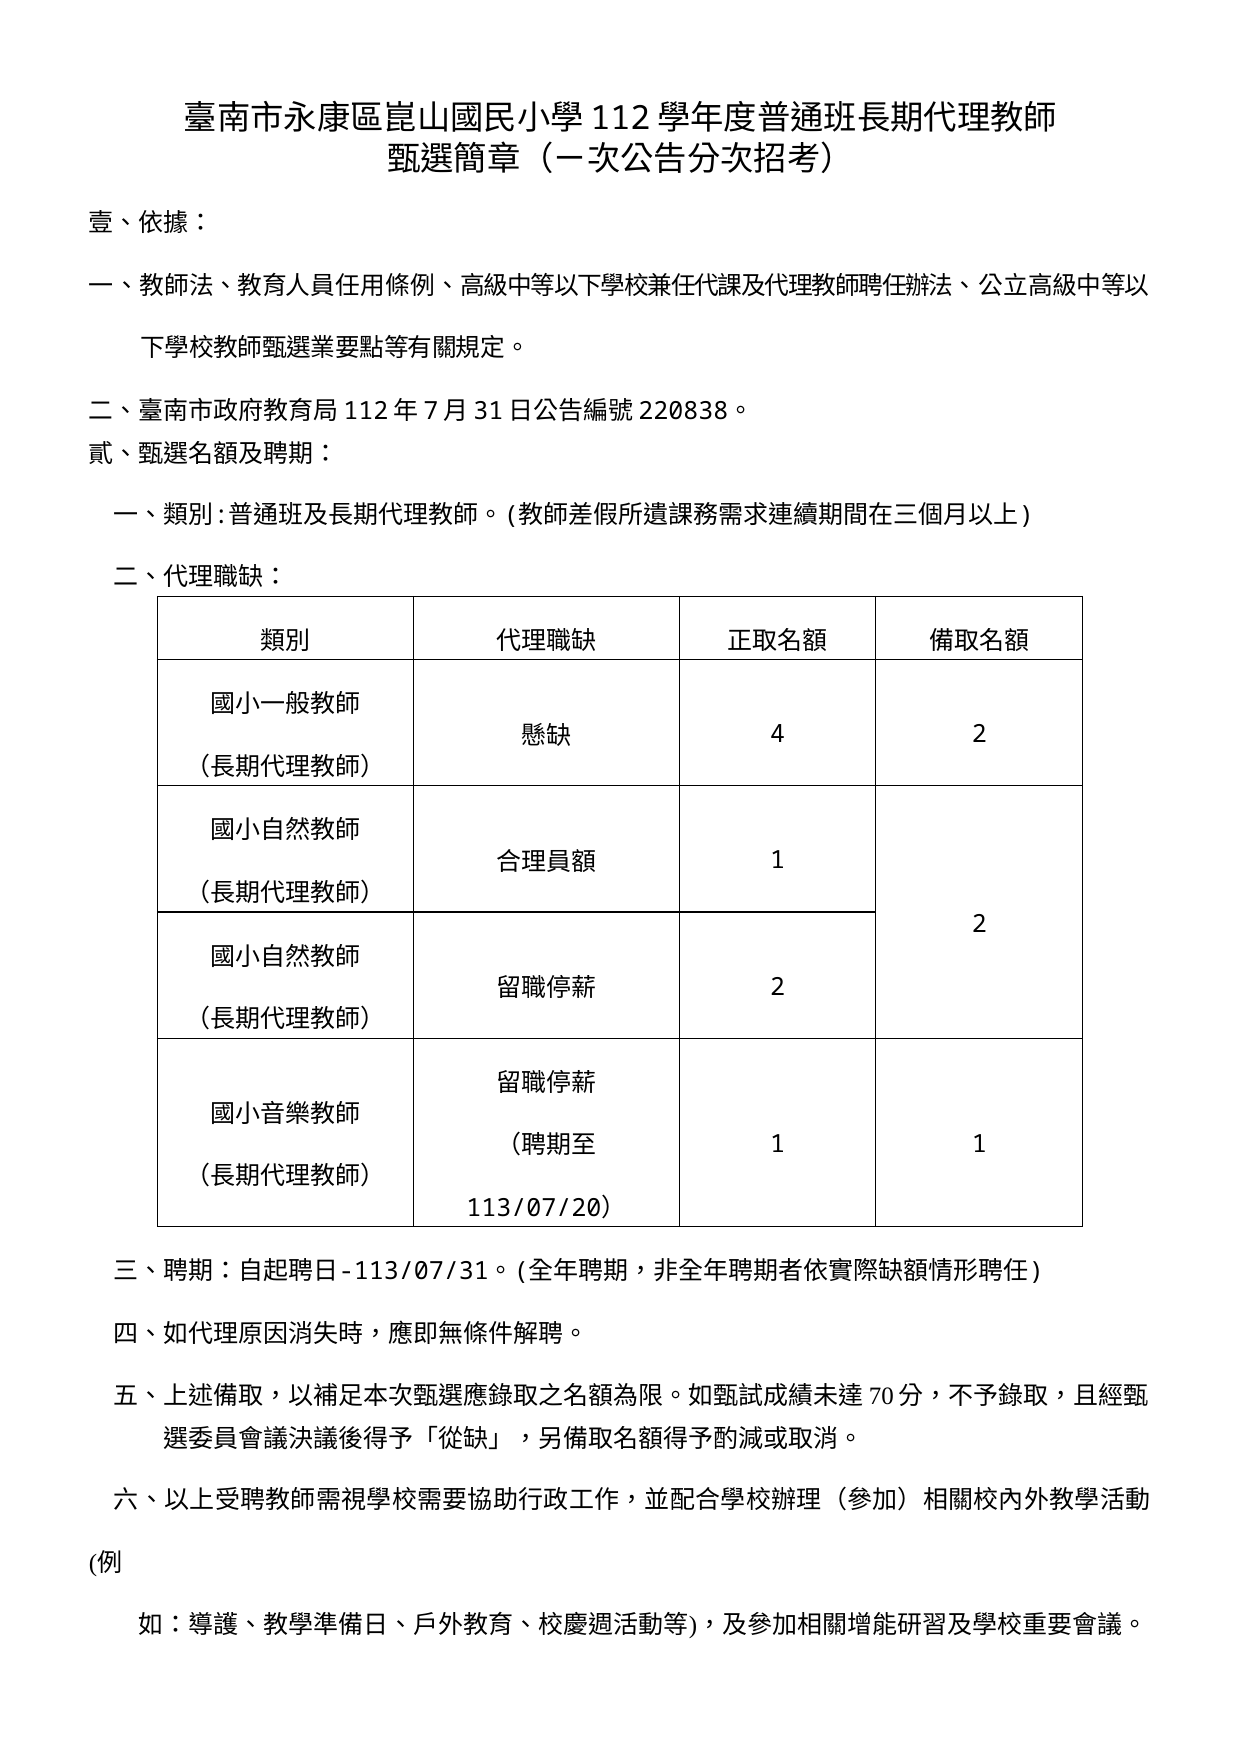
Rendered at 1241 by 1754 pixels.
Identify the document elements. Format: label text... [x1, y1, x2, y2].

table_cell 4 [680, 660, 875, 785]
text 貳、甄選名額及聘期： [89, 429, 1152, 471]
text 三、聘期：自起聘日-113/07/31。(全年聘期，非全年聘期者依實際缺額情形聘任) [89, 1227, 1152, 1289]
table_cell 國小音樂教師 （長期代理教師） [158, 1039, 413, 1226]
text 臺南市永康區崑山國民小學112學年度普通班長期代理教師 [89, 96, 1152, 137]
table_header 代理職缺 [414, 597, 679, 659]
text 一、類別:普通班及長期代理教師。(教師差假所遺課務需求連續期間在三個月以上) [89, 471, 1152, 533]
table_cell 留職停薪 [414, 913, 679, 1037]
text 選委員會議決議後得予「從缺」，另備取名額得予酌減或取消。 [89, 1414, 1152, 1456]
text 六、以上受聘教師需視學校需要協助行政工作，並配合學校辦理（參加）相關校內外教學活動(例 [89, 1456, 1152, 1581]
text 五、上述備取，以補足本次甄選應錄取之名額為限。如甄試成績未達70分，不予錄取，且經甄 [89, 1352, 1152, 1414]
table_cell 1 [680, 1039, 875, 1226]
table_header 正取名額 [680, 597, 875, 659]
text 壹、依據： [89, 179, 1152, 242]
table_cell 2 [876, 786, 1082, 1037]
table_cell 2 [876, 660, 1082, 785]
table_cell 2 [680, 913, 875, 1037]
table_header 類別 [158, 597, 413, 659]
table_header 備取名額 [876, 597, 1082, 659]
text 四、如代理原因消失時，應即無條件解聘。 [89, 1289, 1152, 1352]
text 一、教師法、教育人員任用條例、高級中等以下學校兼任代課及代理教師聘任辦法、公立高級中等以下學校教師甄選業要點等有關規定。 [89, 242, 1152, 367]
text 二、代理職缺： [89, 533, 1152, 596]
table_cell 合理員額 [414, 786, 679, 911]
text 甄選簡章（ㄧ次公告分次招考） [89, 137, 1152, 179]
table_cell 國小一般教師 （長期代理教師） [158, 660, 413, 785]
table_cell 1 [876, 1039, 1082, 1226]
table_cell 國小自然教師 （長期代理教師） [158, 913, 413, 1037]
table_cell 1 [680, 786, 875, 911]
table_cell 國小自然教師 （長期代理教師） [158, 786, 413, 911]
text 如：導護、教學準備日、戶外教育、校慶週活動等)，及參加相關增能研習及學校重要會議。 [89, 1581, 1152, 1644]
table_cell 懸缺 [414, 660, 679, 785]
table_cell 留職停薪 （聘期至113/07/20） [414, 1039, 679, 1226]
text 二、臺南市政府教育局112年7月31日公告編號220838。 [89, 367, 1152, 429]
